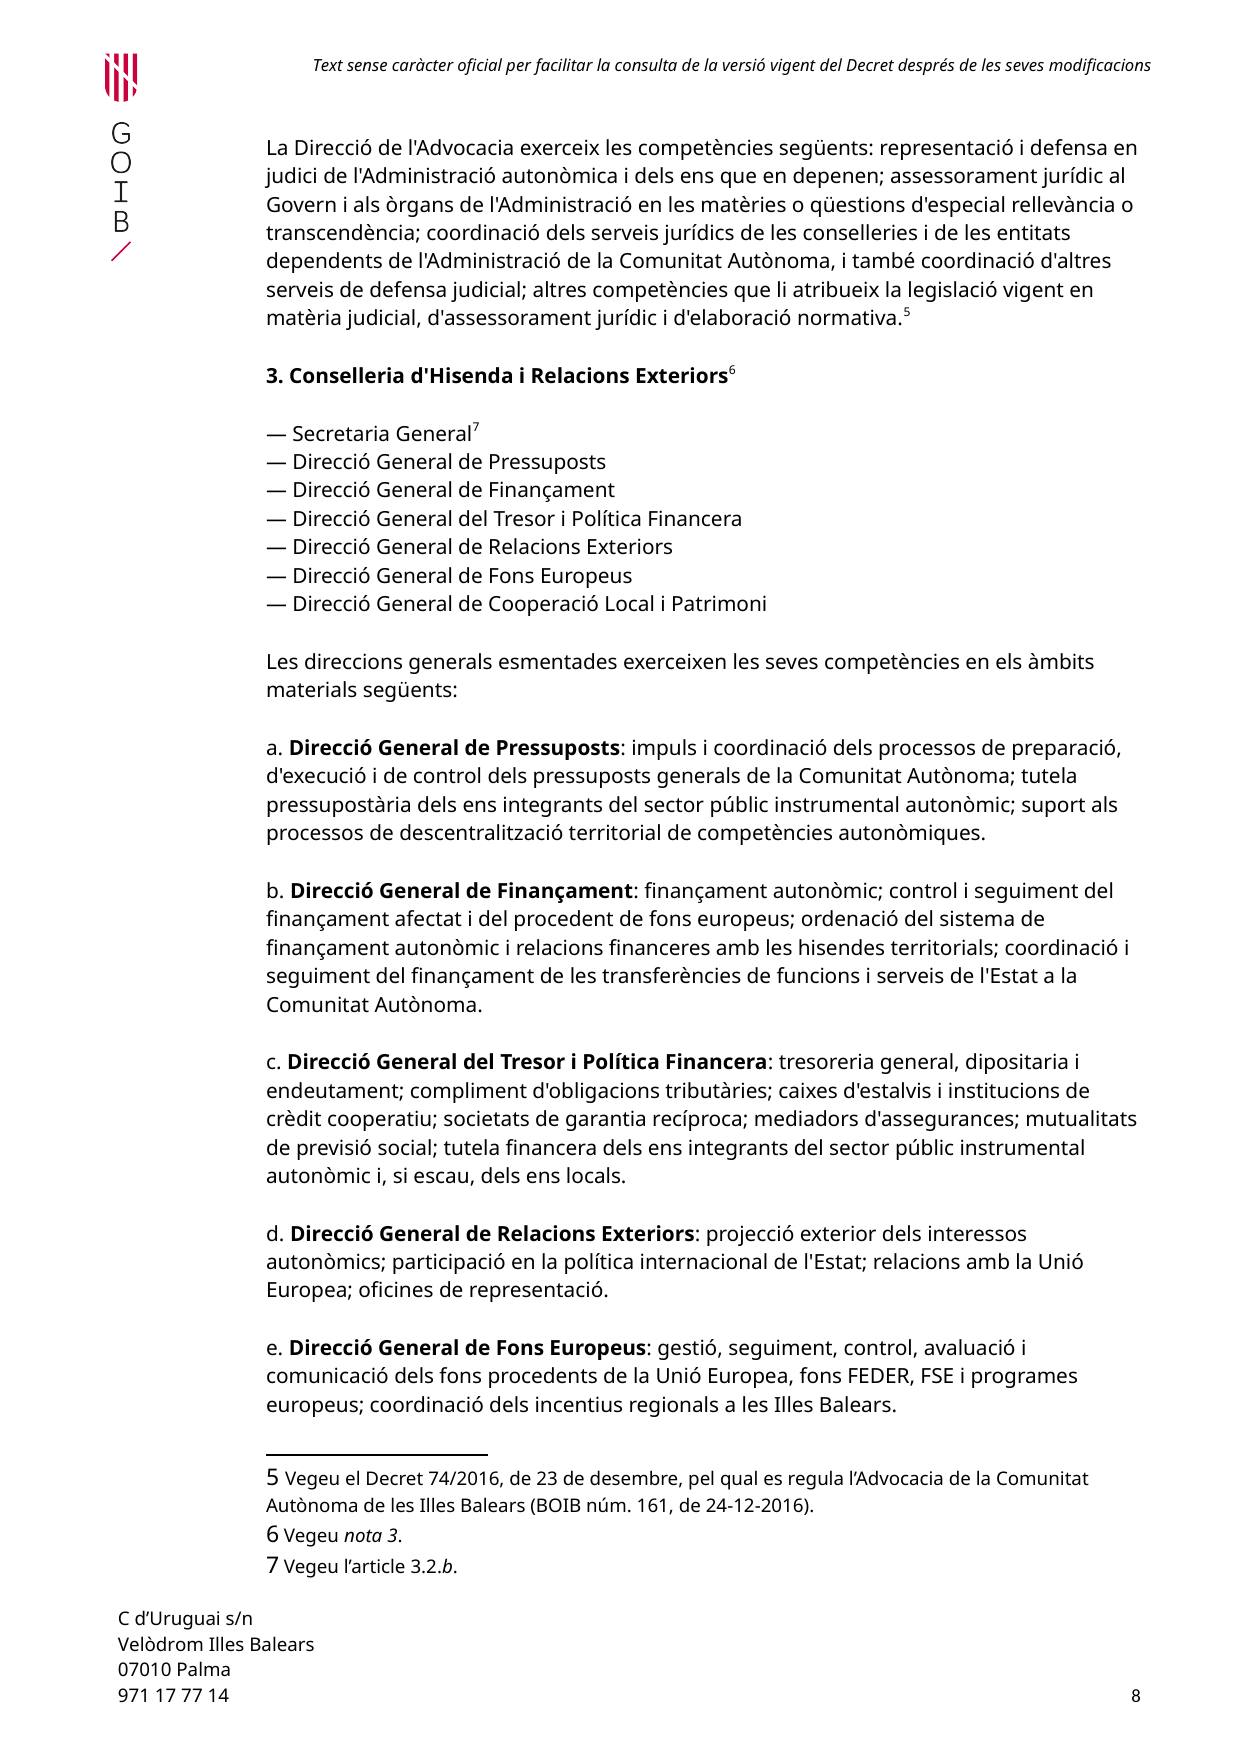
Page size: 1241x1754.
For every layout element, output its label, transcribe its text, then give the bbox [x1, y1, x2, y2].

text b. Direcció General de Finançament: finançament autonòmic; control i seguiment del finançament afectat i del procedent de fons europeus; ordenació del sistema de finançament autonòmic i relacions financeres amb les hisendes territorials; coordinació i seguiment del finançament de les transferències de funcions i serveis de l'Estat a la Comunitat Autònoma. [266, 876, 1152, 1018]
text Les direccions generals esmentades exerceixen les seves competències en els àmbits materials següents: [266, 647, 1152, 704]
text — Direcció General del Tresor i Política Financera [266, 504, 1152, 532]
text 3. Conselleria d'Hisenda i Relacions Exteriors [266, 361, 1152, 389]
text Vegeu el Decret 74/2016, de 23 de desembre, pel qual es regula l’Advocacia de la Comunitat Autònoma de les Illes Balears (BOIB núm. 161, de 24-12-2016). [266, 1461, 1152, 1518]
text a. Direcció General de Pressuposts: impuls i coordinació dels processos de preparació, d'execució i de control dels pressuposts generals de la Comunitat Autònoma; tutela pressupostària dels ens integrants del sector públic instrumental autonòmic; suport als processos de descentralització territorial de competències autonòmiques. [266, 733, 1152, 847]
text — Direcció General de Finançament [266, 476, 1152, 504]
text — Direcció General de Pressuposts [266, 447, 1152, 476]
picture [76, 30, 166, 292]
text d. Direcció General de Relacions Exteriors: projecció exterior dels interessos autonòmics; participació en la política internacional de l'Estat; relacions amb la Unió Europea; oficines de representació. [266, 1219, 1152, 1304]
text Vegeu l’article 3.2.b. [266, 1549, 1152, 1580]
text — Direcció General de Cooperació Local i Patrimoni [266, 589, 1152, 618]
text c. Direcció General del Tresor i Política Financera: tresoreria general, dipositaria i endeutament; compliment d'obligacions tributàries; caixes d'estalvis i institucions de crèdit cooperatiu; societats de garantia recíproca; mediadors d'assegurances; mutualitats de previsió social; tutela financera dels ens integrants del sector públic instrumental autonòmic i, si escau, dels ens locals. [266, 1047, 1152, 1189]
text Vegeu nota 3. [266, 1518, 1152, 1549]
text — Direcció General de Relacions Exteriors [266, 532, 1152, 561]
text — Direcció General de Fons Europeus [266, 561, 1152, 589]
text e. Direcció General de Fons Europeus: gestió, seguiment, control, avaluació i comunicació dels fons procedents de la Unió Europea, fons FEDER, FSE i programes europeus; coordinació dels incentius regionals a les Illes Balears. [266, 1333, 1152, 1418]
text La Direcció de l'Advocacia exerceix les competències següents: representació i defensa en judici de l'Administració autonòmica i dels ens que en depenen; assessorament jurídic al Govern i als òrgans de l'Administració en les matèries o qüestions d'especial rellevància o transcendència; coordinació dels serveis jurídics de les conselleries i de les entitats dependents de l'Administració de la Comunitat Autònoma, i també coordinació d'altres serveis de defensa judicial; altres competències que li atribueix la legislació vigent en matèria judicial, d'assessorament jurídic i d'elaboració normativa. [266, 133, 1152, 332]
text — Secretaria General [266, 419, 1152, 447]
